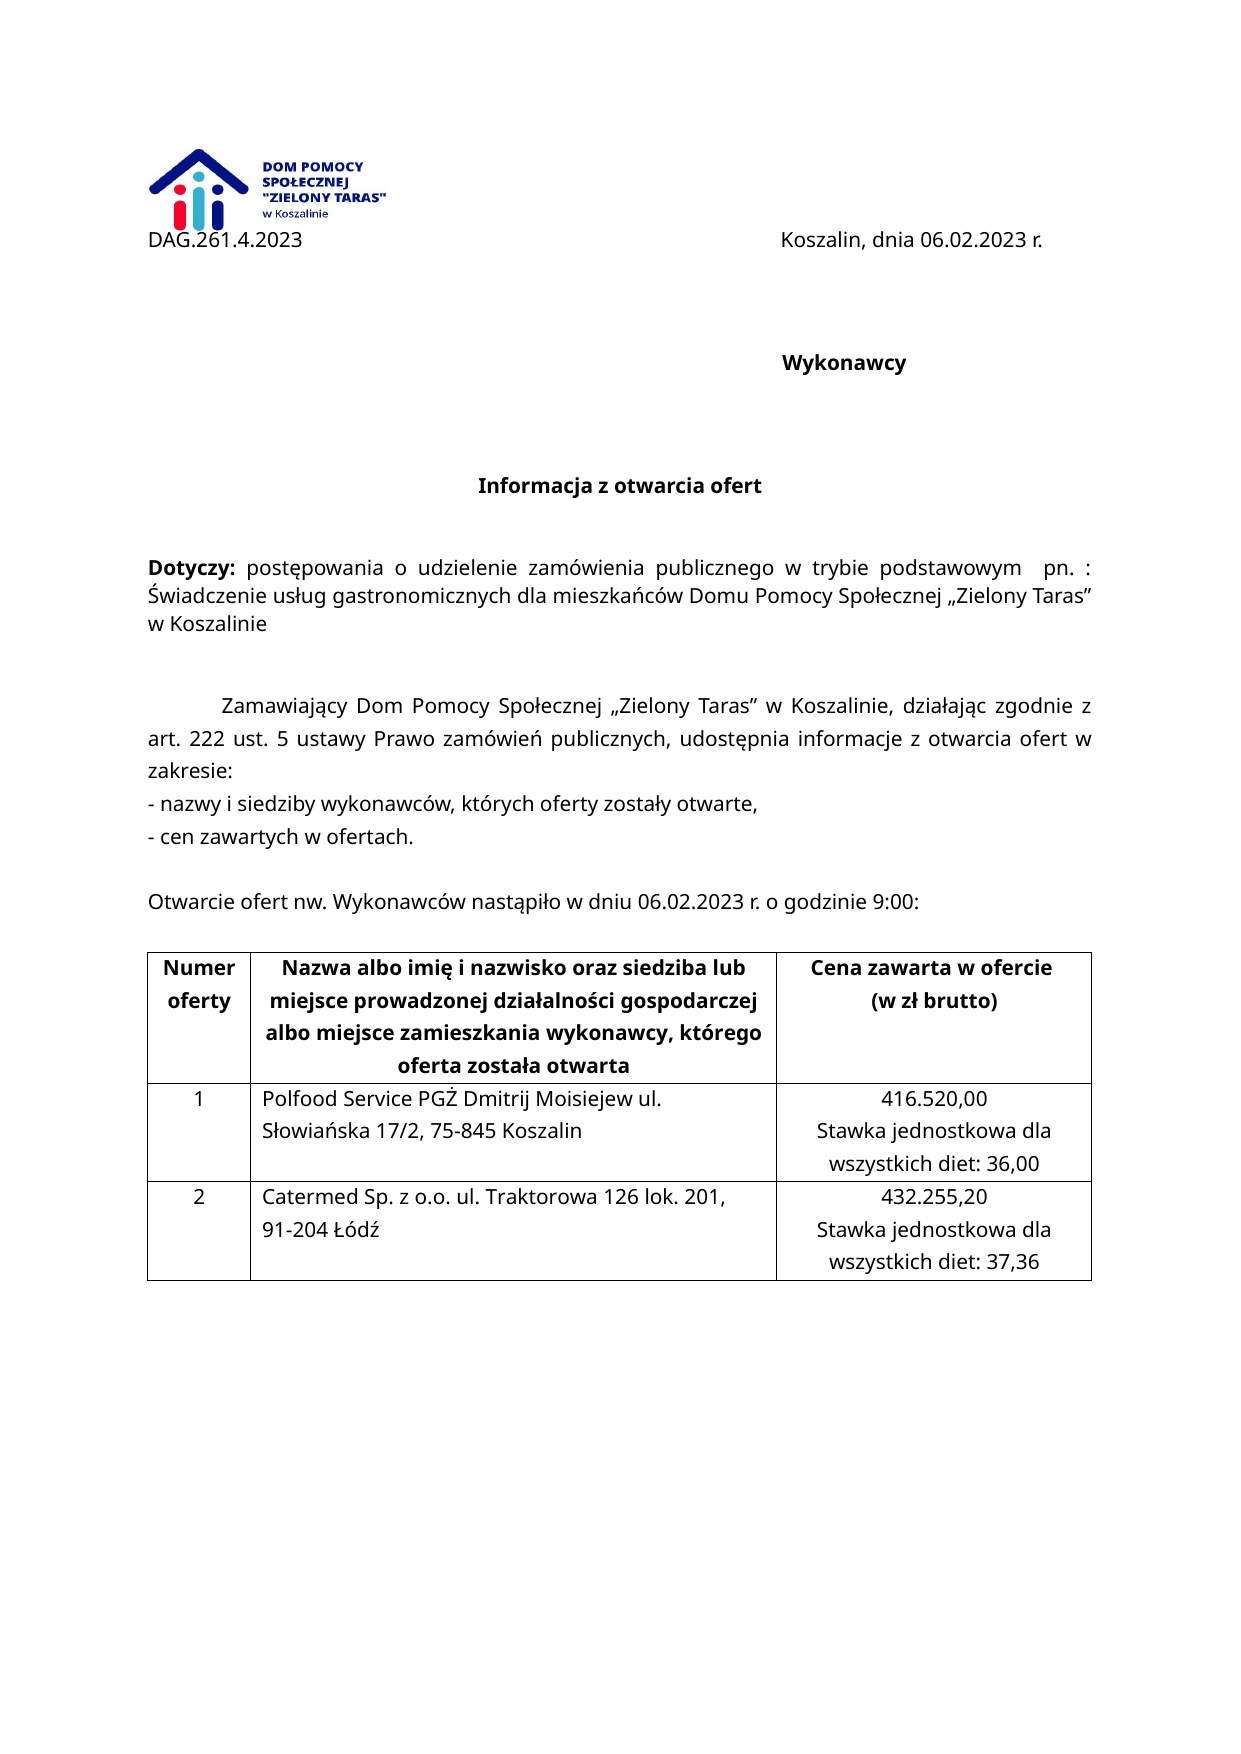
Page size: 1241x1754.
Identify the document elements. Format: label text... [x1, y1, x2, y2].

table_cell 432.255,20 Stawka jednostkowa dla wszystkich diet: 37,36 [777, 1182, 1091, 1279]
text - cen zawartych w ofertach. [148, 822, 1093, 850]
table_cell Polfood Service PGŻ Dmitrij Moisiejew ul. Słowiańska 17/2, 75-845 Koszalin [251, 1084, 776, 1181]
table_cell 416.520,00 Stawka jednostkowa dla wszystkich diet: 36,00 [777, 1084, 1091, 1181]
text Dotyczy: postępowania o udzielenie zamówienia publicznego w trybie podstawowym pn. : Świadczenie usług gastronomicznych dla mieszkańców Domu Pomocy Społecznej „Zielony Taras” w Koszalinie [148, 553, 1093, 638]
text DAG.261.4.2023 Koszalin, dnia 06.02.2023 r. [148, 225, 1093, 253]
text Wykonawcy [148, 348, 1093, 376]
text Zamawiający Dom Pomocy Społecznej „Zielony Taras” w Koszalinie, działając zgodnie z art. 222 ust. 5 ustawy Prawo zamówień publicznych, udostępnia informacje z otwarcia ofert w zakresie: [148, 691, 1093, 785]
table_header Numer oferty [148, 953, 250, 1083]
table_header Cena zawarta w ofercie (w zł brutto) [777, 953, 1091, 1083]
table_header Nazwa albo imię i nazwisko oraz siedziba lub miejsce prowadzonej działalności gospodarczej albo miejsce zamieszkania wykonawcy, którego oferta została otwarta [251, 953, 776, 1083]
table_cell 2 [148, 1182, 250, 1279]
table_cell 1 [148, 1084, 250, 1181]
text - nazwy i siedziby wykonawców, których oferty zostały otwarte, [148, 789, 1093, 818]
text Informacja z otwarcia ofert [148, 471, 1093, 499]
text Otwarcie ofert nw. Wykonawców nastąpiło w dniu 06.02.2023 r. o godzinie 9:00: [148, 887, 1093, 915]
table_cell Catermed Sp. z o.o. ul. Traktorowa 126 lok. 201, 91-204 Łódź [251, 1182, 776, 1279]
